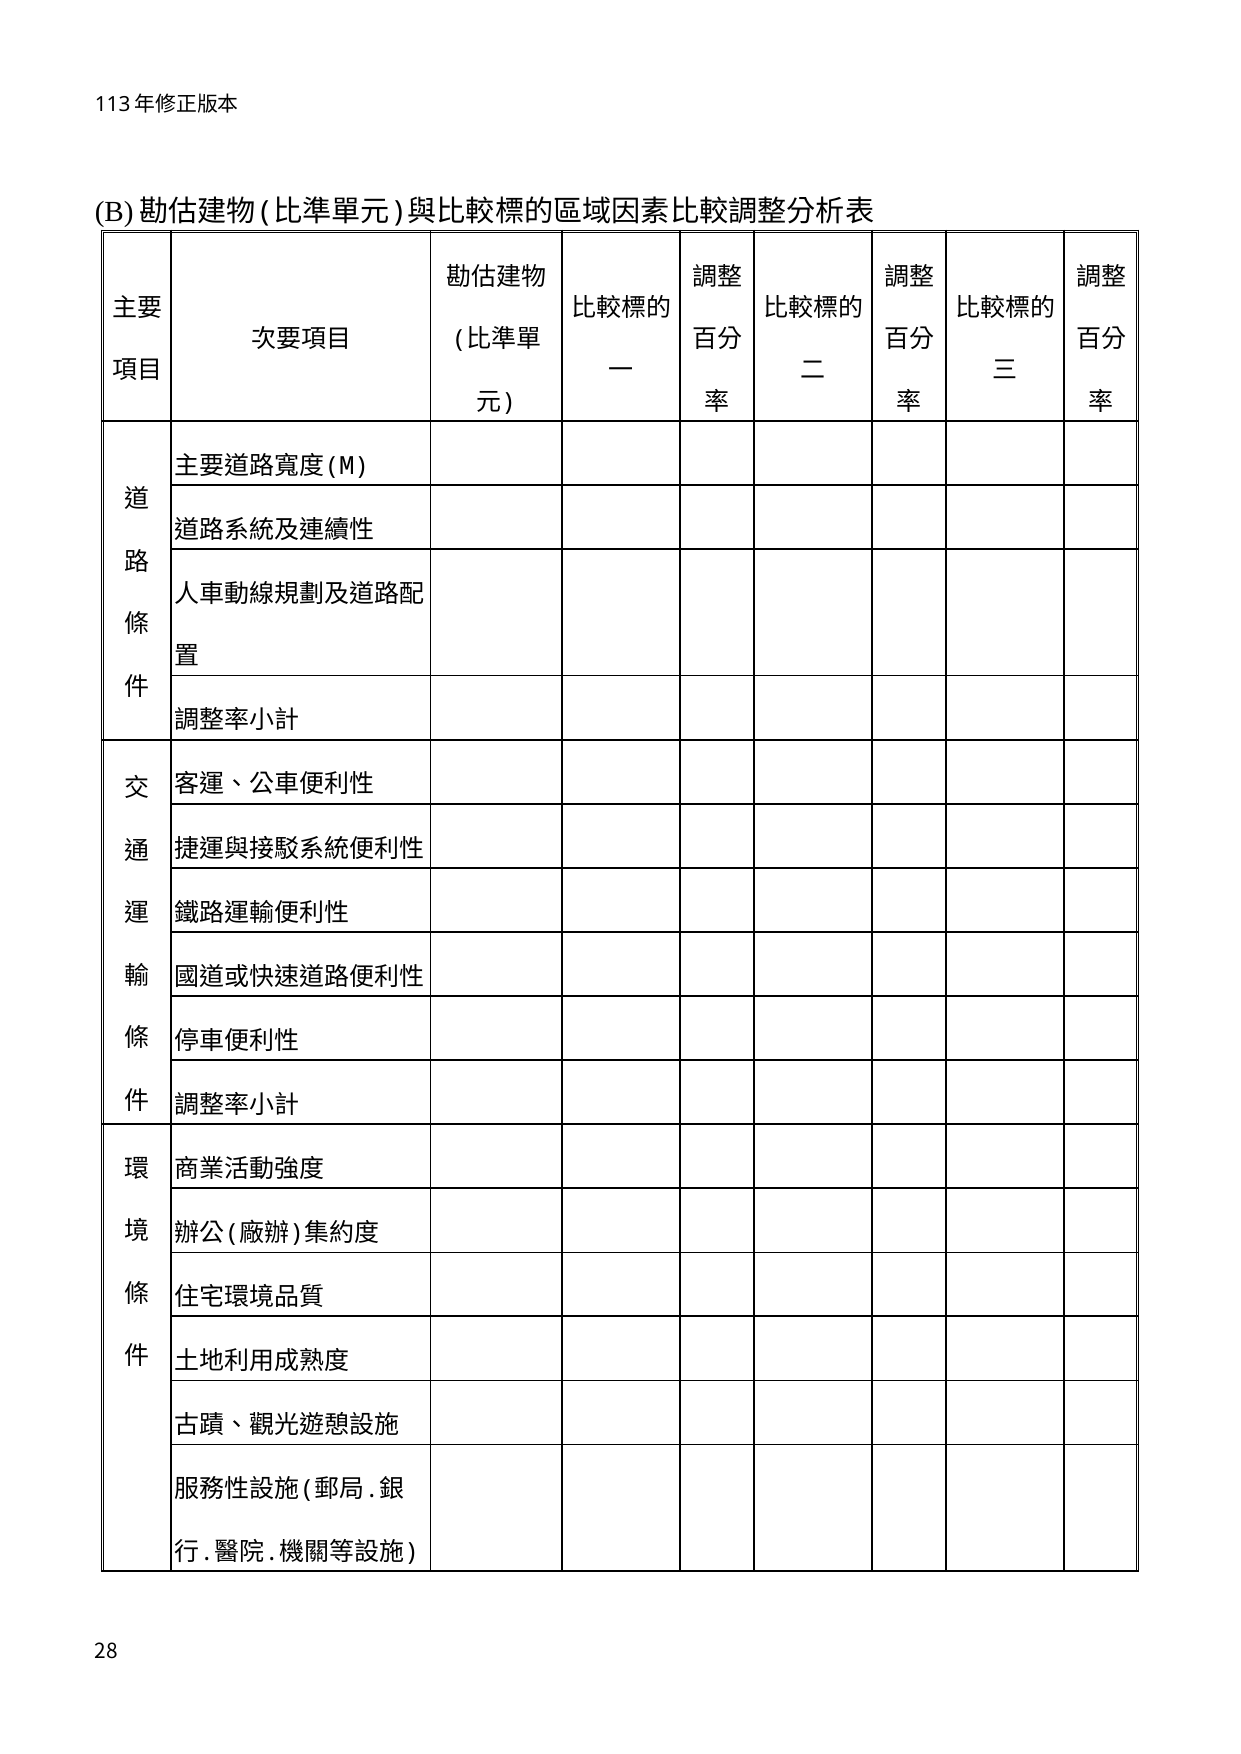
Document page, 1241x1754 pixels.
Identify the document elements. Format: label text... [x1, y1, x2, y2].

table_cell [563, 1317, 679, 1379]
table_cell [1065, 676, 1136, 739]
table_cell [755, 933, 871, 995]
table_cell [947, 422, 1063, 484]
table_cell [681, 486, 753, 548]
table_cell [681, 869, 753, 931]
table_cell [947, 1125, 1063, 1187]
table_cell [755, 805, 871, 867]
table_cell [563, 422, 679, 484]
table_cell 交通運輸條件 [104, 741, 170, 1123]
table_cell [755, 1445, 871, 1570]
table_cell [755, 550, 871, 675]
table_cell [755, 486, 871, 548]
table_cell [1065, 422, 1136, 484]
table_cell [755, 1125, 871, 1187]
table_cell 道路系統及連續性 [172, 486, 430, 548]
table_cell [947, 997, 1063, 1059]
table_cell [431, 486, 561, 548]
table_cell [947, 1253, 1063, 1315]
table_cell [947, 741, 1063, 803]
table_cell [873, 1061, 945, 1123]
table_cell [563, 933, 679, 995]
table_cell [873, 1125, 945, 1187]
table_cell [681, 1061, 753, 1123]
table_cell [873, 933, 945, 995]
table_cell [431, 741, 561, 803]
table_cell 國道或快速道路便利性 [172, 933, 430, 995]
table_cell [563, 1445, 679, 1570]
table_cell 環境條件 [104, 1125, 170, 1570]
table_cell [563, 1125, 679, 1187]
table_cell [947, 676, 1063, 739]
table_cell [873, 741, 945, 803]
table_cell [563, 1381, 679, 1443]
table_cell 商業活動強度 [172, 1125, 430, 1187]
table_cell [681, 1445, 753, 1570]
table_cell [755, 997, 871, 1059]
table_cell 客運、公車便利性 [172, 741, 430, 803]
table_cell [873, 1381, 945, 1443]
table_cell [947, 1189, 1063, 1251]
table_cell 調整率小計 [172, 1061, 430, 1123]
table_cell 調整率小計 [172, 676, 430, 739]
table_cell [431, 805, 561, 867]
table_cell [947, 933, 1063, 995]
table_cell [563, 1189, 679, 1251]
table_cell [873, 550, 945, 675]
table_header 比較標的三 [947, 233, 1063, 420]
table_cell 捷運與接駁系統便利性 [172, 805, 430, 867]
table_cell [681, 1253, 753, 1315]
table_cell [873, 676, 945, 739]
table_cell [681, 1125, 753, 1187]
table_cell [947, 550, 1063, 675]
table_cell [873, 1189, 945, 1251]
table_cell [431, 1125, 561, 1187]
table_cell [873, 1253, 945, 1315]
table_cell [431, 1061, 561, 1123]
table_cell [755, 1061, 871, 1123]
table_header 調整百分率 [873, 233, 945, 420]
table_cell [947, 1317, 1063, 1379]
table_header 次要項目 [172, 233, 430, 420]
table_cell [1065, 1189, 1136, 1251]
table_cell 土地利用成熟度 [172, 1317, 430, 1379]
table_cell [947, 1445, 1063, 1570]
table_cell [1065, 486, 1136, 548]
table_cell [873, 1317, 945, 1379]
table_cell [681, 550, 753, 675]
table_cell [681, 1189, 753, 1251]
table_cell 人車動線規劃及道路配置 [172, 550, 430, 675]
table_cell 古蹟、觀光遊憩設施 [172, 1381, 430, 1443]
table_cell [563, 869, 679, 931]
table_cell [873, 1445, 945, 1570]
table_cell 辦公(廠辦)集約度 [172, 1189, 430, 1251]
table_cell 住宅環境品質 [172, 1253, 430, 1315]
table_cell [1065, 1445, 1136, 1570]
table_cell [873, 486, 945, 548]
table_cell [563, 1253, 679, 1315]
table_header 比較標的二 [755, 233, 871, 420]
table_cell [1065, 1125, 1136, 1187]
table_cell [755, 1253, 871, 1315]
table_cell [947, 805, 1063, 867]
table_cell [431, 1253, 561, 1315]
table_cell [681, 676, 753, 739]
table_cell 停車便利性 [172, 997, 430, 1059]
table_cell [681, 805, 753, 867]
table_cell [431, 550, 561, 675]
table_cell [431, 676, 561, 739]
table_cell [431, 1189, 561, 1251]
table_cell [947, 1061, 1063, 1123]
table_cell [681, 933, 753, 995]
table_cell 鐵路運輸便利性 [172, 869, 430, 931]
table_cell [1065, 933, 1136, 995]
table_header 調整百分率 [1065, 233, 1136, 420]
table_cell [755, 741, 871, 803]
table_cell [563, 486, 679, 548]
table_cell [431, 1445, 561, 1570]
table_cell [681, 997, 753, 1059]
table_cell [1065, 741, 1136, 803]
table_cell [873, 997, 945, 1059]
table_cell [873, 805, 945, 867]
table_cell [755, 1189, 871, 1251]
table_header 勘估建物 (比準單元) [431, 233, 561, 420]
table_cell [755, 422, 871, 484]
table_cell [563, 676, 679, 739]
table_header 主要項目 [104, 233, 170, 420]
table_cell [755, 676, 871, 739]
table_cell [563, 805, 679, 867]
table_cell [947, 869, 1063, 931]
table_cell [873, 869, 945, 931]
table_cell [1065, 1061, 1136, 1123]
table_cell [681, 1381, 753, 1443]
table_header 調整百分率 [681, 233, 753, 420]
list 勘估建物(比準單元)與比較標的區域因素比較調整分析表 [94, 187, 1146, 229]
table_cell [681, 422, 753, 484]
table_cell [431, 933, 561, 995]
table_cell [1065, 1317, 1136, 1379]
table_cell [563, 741, 679, 803]
table_cell [755, 1317, 871, 1379]
table_cell 服務性設施(郵局.銀行.醫院.機關等設施) [172, 1445, 430, 1570]
table_cell [431, 1381, 561, 1443]
table_cell [873, 422, 945, 484]
table_cell [1065, 805, 1136, 867]
table_cell [563, 1061, 679, 1123]
table_cell [1065, 550, 1136, 675]
table_cell [431, 422, 561, 484]
table_cell [947, 1381, 1063, 1443]
table_header 比較標的一 [563, 233, 679, 420]
table_cell [431, 1317, 561, 1379]
table_cell [431, 997, 561, 1059]
table_cell [1065, 1381, 1136, 1443]
table_cell [1065, 1253, 1136, 1315]
table_cell [755, 869, 871, 931]
table_cell 主要道路寬度(M) [172, 422, 430, 484]
table_cell [681, 1317, 753, 1379]
table_cell [947, 486, 1063, 548]
table_cell [1065, 997, 1136, 1059]
table_cell [681, 741, 753, 803]
table_cell [431, 869, 561, 931]
table_cell [563, 550, 679, 675]
table_cell [563, 997, 679, 1059]
table_cell 道路條件 [104, 422, 170, 739]
table_cell [1065, 869, 1136, 931]
table_cell [755, 1381, 871, 1443]
